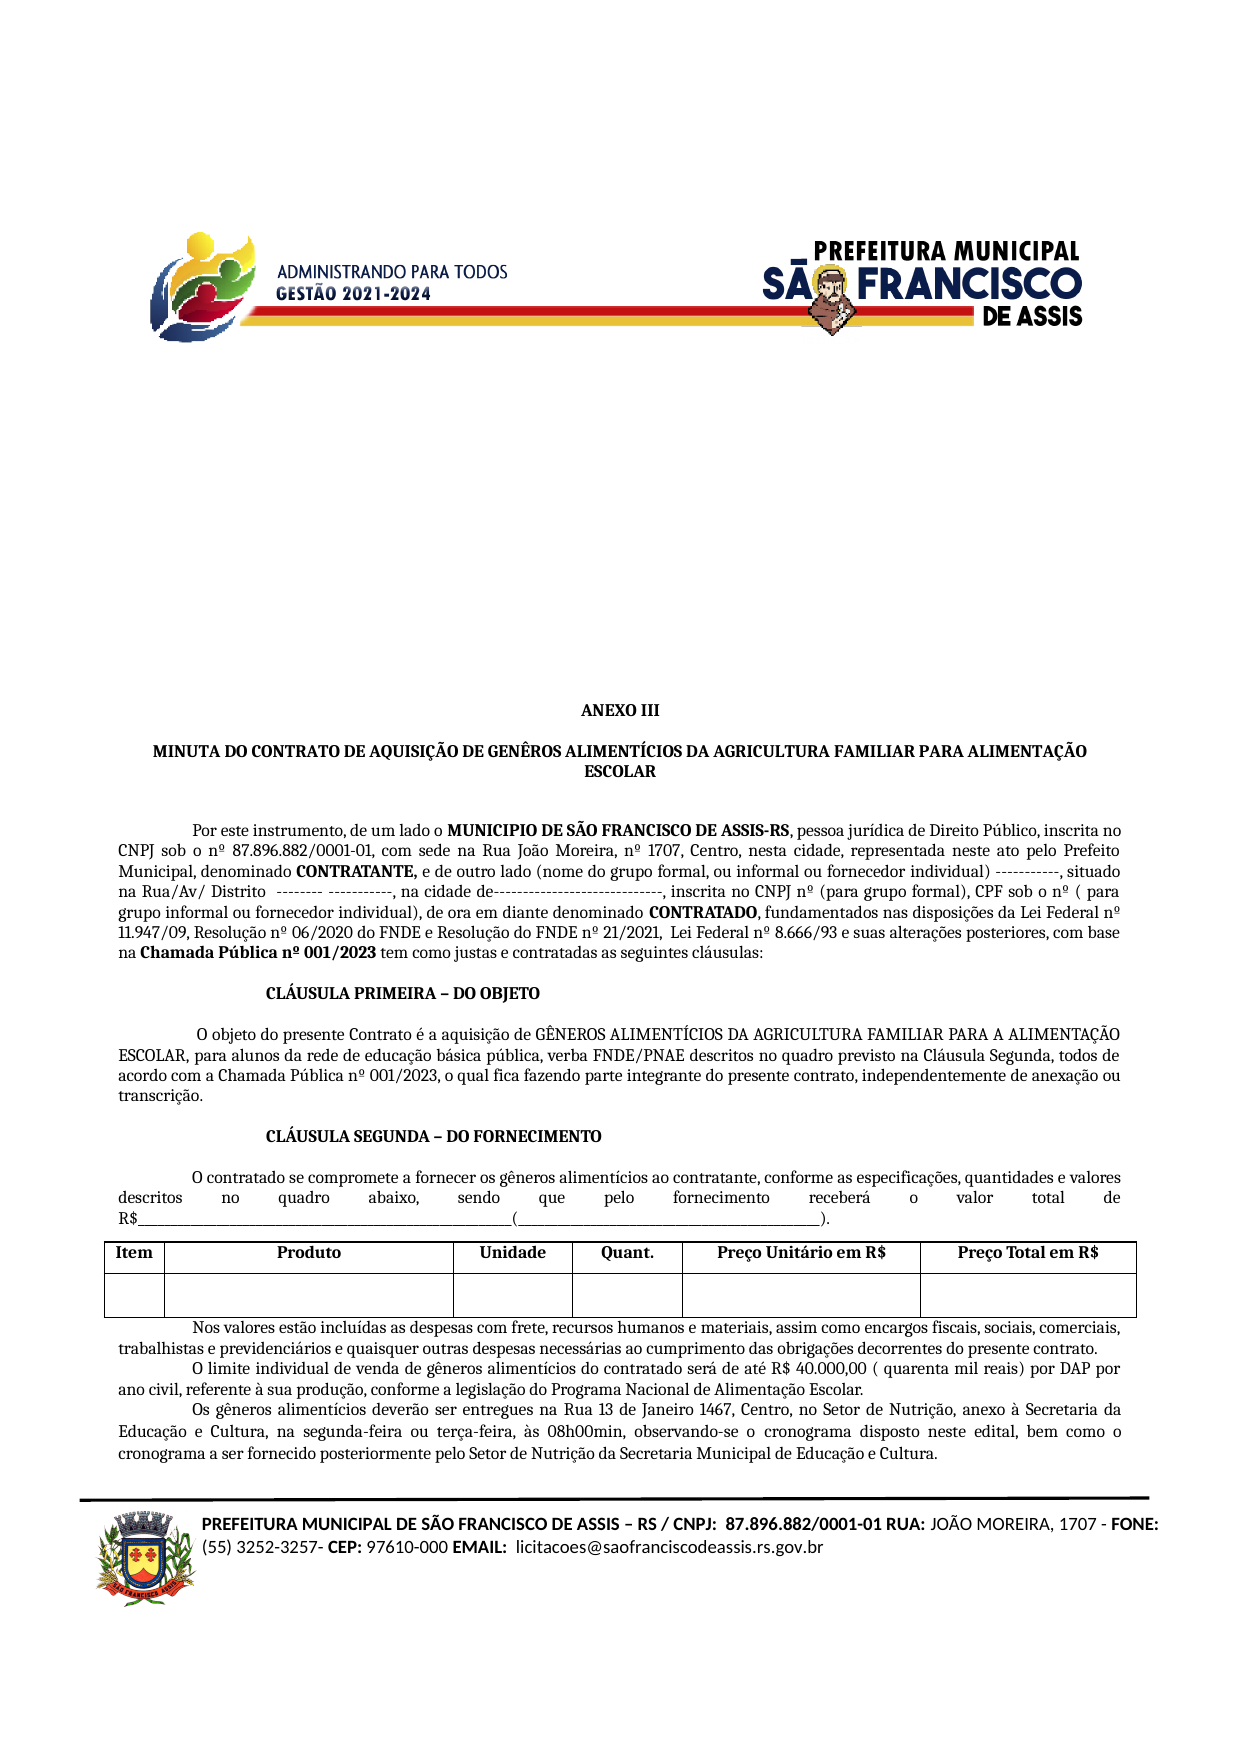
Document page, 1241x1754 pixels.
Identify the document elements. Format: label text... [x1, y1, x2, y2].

table_header Item [105, 1243, 164, 1273]
table_cell [165, 1274, 453, 1317]
table_cell [573, 1274, 682, 1317]
table_header Preço Total em R$ [921, 1243, 1136, 1273]
table_header Unidade [454, 1243, 572, 1273]
text O limite individual de venda de gêneros alimentícios do contratado será de até R$ 40.000,00 ( quarenta mil reais) por DAP por ano civil, referente à sua produção, conforme a legislação do Programa Nacional de Alimentação Escolar. [118, 1359, 1122, 1400]
text MINUTA DO CONTRATO DE AQUISIÇÃO DE GENÊROS ALIMENTÍCIOS DA AGRICULTURA FAMILIAR PARA ALIMENTAÇÃO ESCOLAR [118, 741, 1122, 782]
table_cell [921, 1274, 1136, 1317]
text Por este instrumento, de um lado o MUNICIPIO DE SÃO FRANCISCO DE ASSIS-RS, pessoa jurídica de Direito Público, inscrita no CNPJ sob o nº 87.896.882/0001-01, com sede na Rua João Moreira, nº 1707, Centro, nesta cidade, representada neste ato pelo Prefeito Municipal, denominado CONTRATANTE, e de outro lado (nome do grupo formal, ou informal ou fornecedor individual) -----------, situado na Rua/Av/ Distrito -------- -----------, na cidade de-----------------------------, inscrita no CNPJ nº (para grupo formal), CPF sob o nº ( para grupo informal ou fornecedor individual), de ora em diante denominado CONTRATADO, fundamentados nas disposições da Lei Federal nº 11.947/09, Resolução nº 06/2020 do FNDE e Resolução do FNDE nº 21/2021, Lei Federal nº 8.666/93 e suas alterações posteriores, com base na Chamada Pública nº 001/2023 tem como justas e contratadas as seguintes cláusulas: [118, 821, 1122, 963]
table_cell [683, 1274, 920, 1317]
table_cell [105, 1274, 164, 1317]
table_header Produto [165, 1243, 453, 1273]
text Nos valores estão incluídas as despesas com frete, recursos humanos e materiais, assim como encargos fiscais, sociais, comerciais, trabalhistas e previdenciários e quaisquer outras despesas necessárias ao cumprimento das obrigações decorrentes do presente contrato. [118, 1318, 1122, 1359]
text CLÁUSULA PRIMEIRA – DO OBJETO [118, 984, 1122, 1004]
text O contratado se compromete a fornecer os gêneros alimentícios ao contratante, conforme as especificações, quantidades e valores descritos no quadro abaixo, sendo que pelo fornecimento receberá o valor total de R$_________________________________________________________(______________________________________________). [118, 1168, 1122, 1229]
text Os gêneros alimentícios deverão ser entregues na Rua 13 de Janeiro 1467, Centro, no Setor de Nutrição, anexo à Secretaria da Educação e Cultura, na segunda-feira ou terça-feira, às 08h00min, observando-se o cronograma disposto neste edital, bem como o cronograma a ser fornecido posteriormente pelo Setor de Nutrição da Secretaria Municipal de Educação e Cultura. [118, 1400, 1122, 1464]
table_header Preço Unitário em R$ [683, 1243, 920, 1273]
text ANEXO III [118, 700, 1122, 721]
table_cell [454, 1274, 572, 1317]
text CLÁUSULA SEGUNDA – DO FORNECIMENTO [118, 1127, 1122, 1147]
table_header Quant. [573, 1243, 682, 1273]
text O objeto do presente Contrato é a aquisição de GÊNEROS ALIMENTÍCIOS DA AGRICULTURA FAMILIAR PARA A ALIMENTAÇÃO ESCOLAR, para alunos da rede de educação básica pública, verba FNDE/PNAE descritos no quadro previsto na Cláusula Segunda, todos de acordo com a Chamada Pública nº 001/2023, o qual fica fazendo parte integrante do presente contrato, independentemente de anexação ou transcrição. [118, 1025, 1122, 1106]
